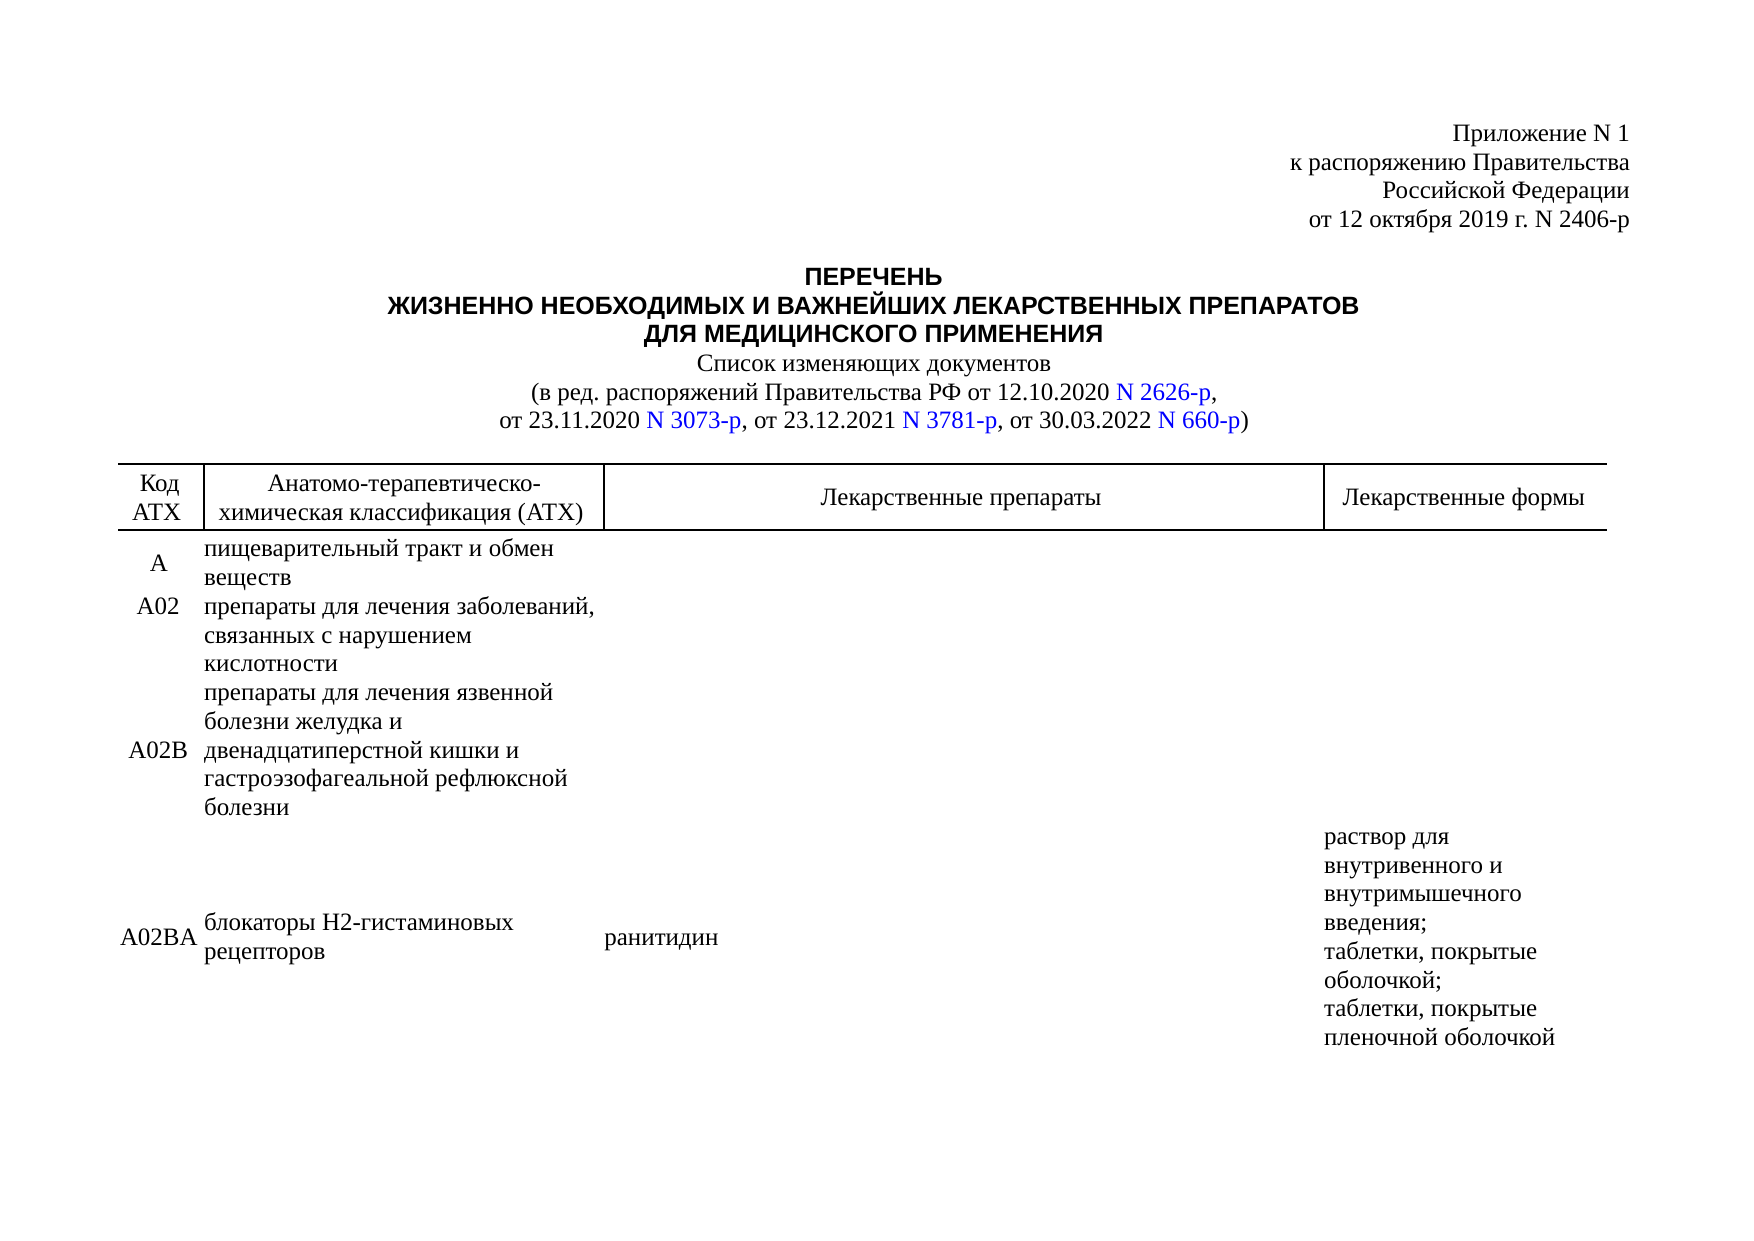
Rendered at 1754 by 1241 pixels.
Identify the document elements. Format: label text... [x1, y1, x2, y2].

table_cell [604, 531, 1324, 591]
table_cell препараты для лечения язвенной болезни желудка и двенадцатиперстной кишки и гастроэзофагеальной рефлюксной болезни [204, 677, 604, 821]
text Приложение N 1 [118, 118, 1636, 147]
table_cell [604, 677, 1324, 821]
text Российской Федерации [118, 176, 1636, 204]
text ПЕРЕЧЕНЬ [118, 262, 1636, 291]
text к распоряжению Правительства [118, 147, 1636, 176]
table_cell [1324, 677, 1607, 821]
table_cell [1324, 591, 1607, 677]
table_cell ранитидин [604, 821, 1324, 1051]
table_header Анатомо-терапевтическо-химическая классификация (АТХ) [205, 465, 603, 528]
table_cell блокаторы H2-гистаминовых рецепторов [204, 821, 604, 1051]
table_cell A02B [118, 677, 204, 821]
text ДЛЯ МЕДИЦИНСКОГО ПРИМЕНЕНИЯ [118, 319, 1636, 348]
text ЖИЗНЕННО НЕОБХОДИМЫХ И ВАЖНЕЙШИХ ЛЕКАРСТВЕННЫХ ПРЕПАРАТОВ [118, 291, 1636, 319]
table_cell пищеварительный тракт и обмен веществ [204, 531, 604, 591]
table_cell A02BA [118, 821, 204, 1051]
text (в ред. распоряжений Правительства РФ от 12.10.2020 N 2626-р, [118, 377, 1636, 406]
text Список изменяющих документов [118, 348, 1636, 377]
table_cell [1324, 531, 1607, 591]
table_cell A [118, 531, 204, 591]
table_header Лекарственные препараты [605, 465, 1323, 528]
text от 12 октября 2019 г. N 2406-р [118, 204, 1636, 233]
table_header Код АТХ [118, 465, 203, 528]
text от 23.11.2020 N 3073-р, от 23.12.2021 N 3781-р, от 30.03.2022 N 660-р) [118, 406, 1636, 434]
table_cell раствор для внутривенного и внутримышечного введения; таблетки, покрытые оболочкой; таблетки, покрытые пленочной оболочкой [1324, 821, 1607, 1051]
table_cell препараты для лечения заболеваний, связанных с нарушением кислотности [204, 591, 604, 677]
table_cell A02 [118, 591, 204, 677]
table_header Лекарственные формы [1325, 465, 1607, 528]
table_cell [604, 591, 1324, 677]
